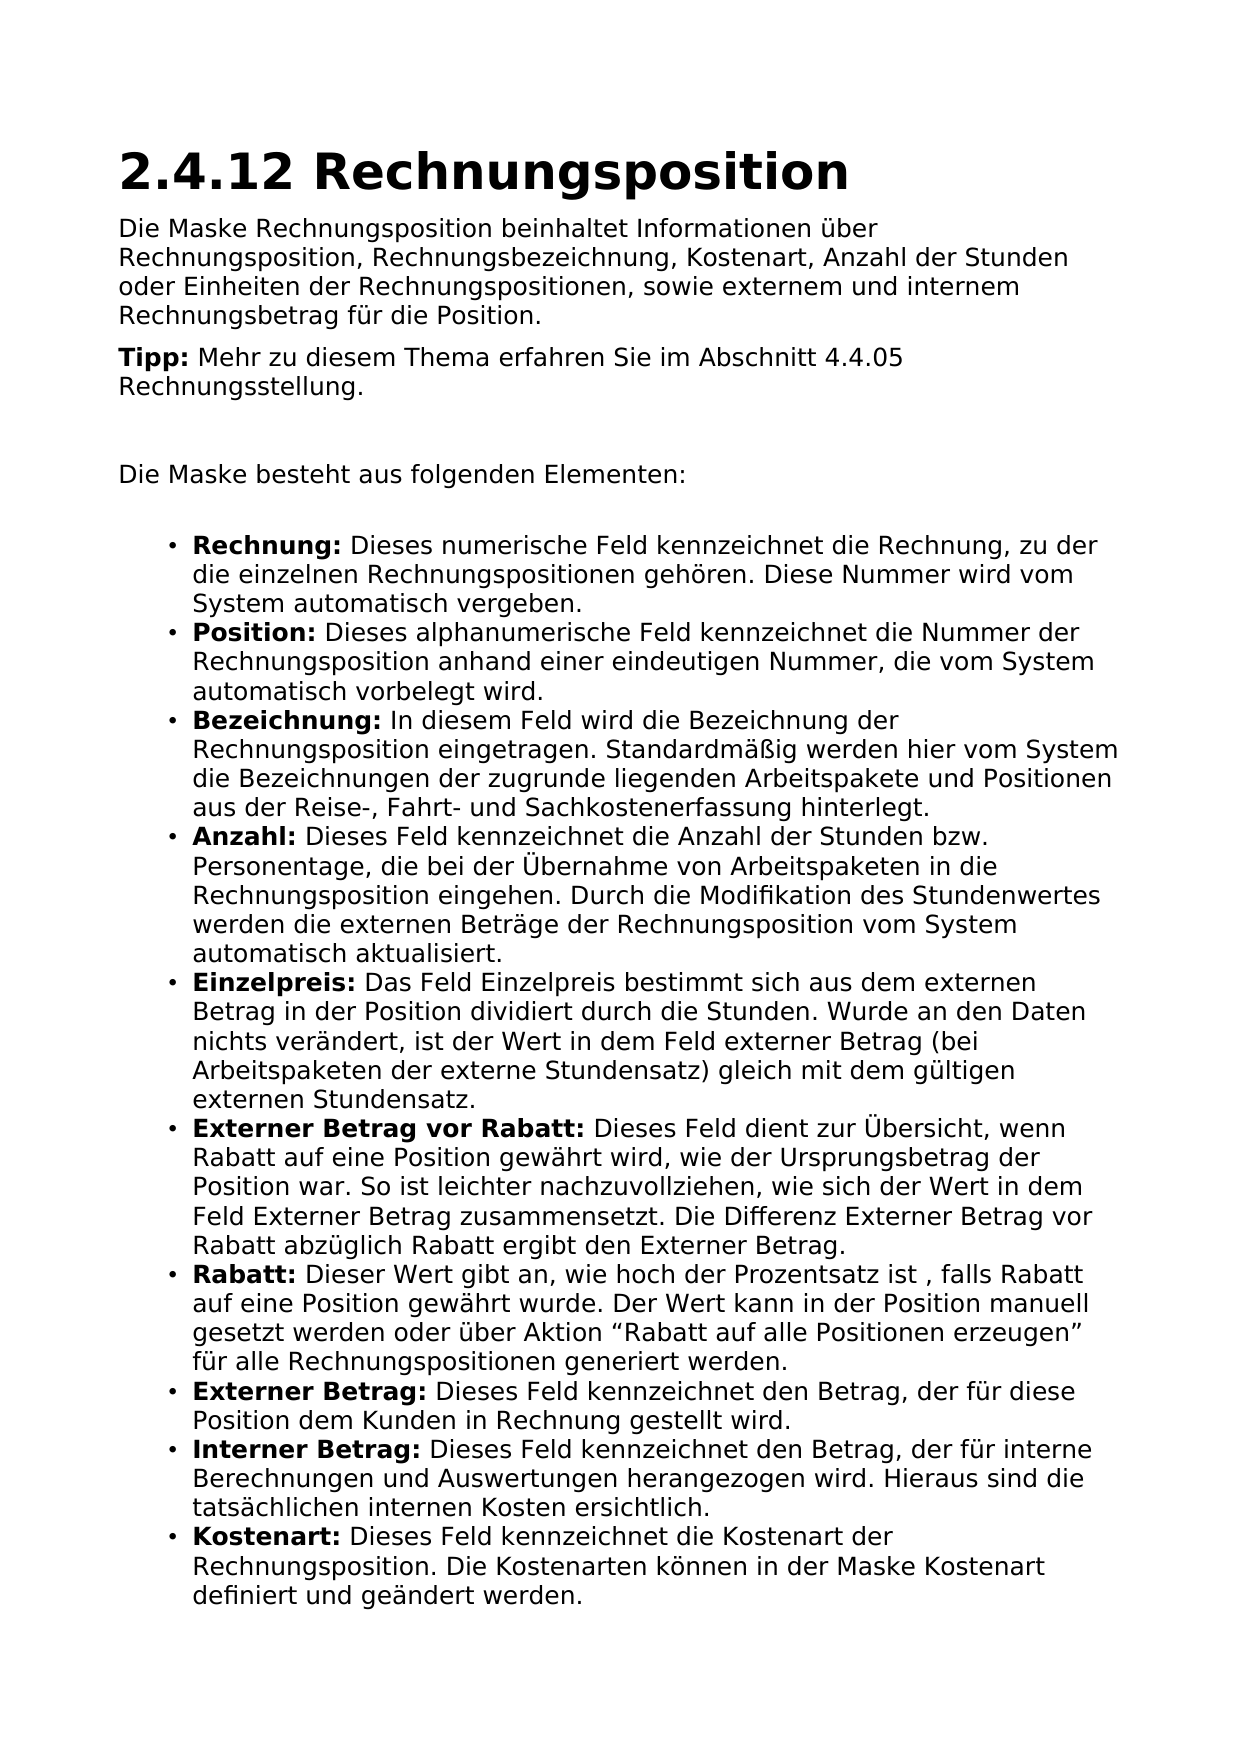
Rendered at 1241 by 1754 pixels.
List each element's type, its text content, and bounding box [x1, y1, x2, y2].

list Externer Betrag vor Rabatt: Dieses Feld dient zur Übersicht, wenn Rabatt auf eine Position gewährt wird, wie der Ursprungsbetrag der Position war. So ist leichter nachzuvollziehen, wie sich der Wert in dem Feld Externer Betrag zusammensetzt. Die Differenz Externer Betrag vor Rabatt abzüglich Rabatt ergibt den Externer Betrag. [177, 1114, 1122, 1260]
list Rabatt: Dieser Wert gibt an, wie hoch der Prozentsatz ist , falls Rabatt auf eine Position gewährt wurde. Der Wert kann in der Position manuell gesetzt werden oder über Aktion “Rabatt auf alle Positionen erzeugen” für alle Rechnungspositionen generiert werden. [177, 1260, 1122, 1377]
list Position: Dieses alphanumerische Feld kennzeichnet die Nummer der Rechnungsposition anhand einer eindeutigen Nummer, die vom System automatisch vorbelegt wird. [177, 618, 1122, 706]
text Die Maske besteht aus folgenden Elementen: [118, 460, 1122, 489]
text Die Maske Rechnungsposition beinhaltet Informationen über Rechnungsposition, Rechnungsbezeichnung, Kostenart, Anzahl der Stunden oder Einheiten der Rechnungspositionen, sowie externem und internem Rechnungsbetrag für die Position. [118, 214, 1122, 331]
list Interner Betrag: Dieses Feld kennzeichnet den Betrag, der für interne Berechnungen und Auswertungen herangezogen wird. Hieraus sind die tatsächlichen internen Kosten ersichtlich. [177, 1435, 1122, 1523]
list Anzahl: Dieses Feld kennzeichnet die Anzahl der Stunden bzw. Personentage, die bei der Übernahme von Arbeitspaketen in die Rechnungsposition eingehen. Durch die Modifikation des Stundenwertes werden die externen Beträge der Rechnungsposition vom System automatisch aktualisiert. [177, 823, 1122, 968]
list Einzelpreis: Das Feld Einzelpreis bestimmt sich aus dem externen Betrag in der Position dividiert durch die Stunden. Wurde an den Daten nichts verändert, ist der Wert in dem Feld externer Betrag (bei Arbeitspaketen der externe Stundensatz) gleich mit dem gültigen externen Stundensatz. [177, 968, 1122, 1114]
subtitle 2.4.12 Rechnungsposition [118, 143, 1122, 201]
list Bezeichnung: In diesem Feld wird die Bezeichnung der Rechnungsposition eingetragen. Standardmäßig werden hier vom System die Bezeichnungen der zugrunde liegenden Arbeitspakete und Positionen aus der Reise-, Fahrt- und Sachkostenerfassung hinterlegt. [177, 706, 1122, 823]
list Externer Betrag: Dieses Feld kennzeichnet den Betrag, der für diese Position dem Kunden in Rechnung gestellt wird. [177, 1377, 1122, 1435]
list Kostenart: Dieses Feld kennzeichnet die Kostenart der Rechnungsposition. Die Kostenarten können in der Maske Kostenart definiert und geändert werden. [177, 1523, 1122, 1610]
list Rechnung: Dieses numerische Feld kennzeichnet die Rechnung, zu der die einzelnen Rechnungspositionen gehören. Diese Nummer wird vom System automatisch vergeben. [177, 531, 1122, 618]
text Tipp: Mehr zu diesem Thema erfahren Sie im Abschnitt 4.4.05 Rechnungsstellung. [118, 343, 1122, 401]
